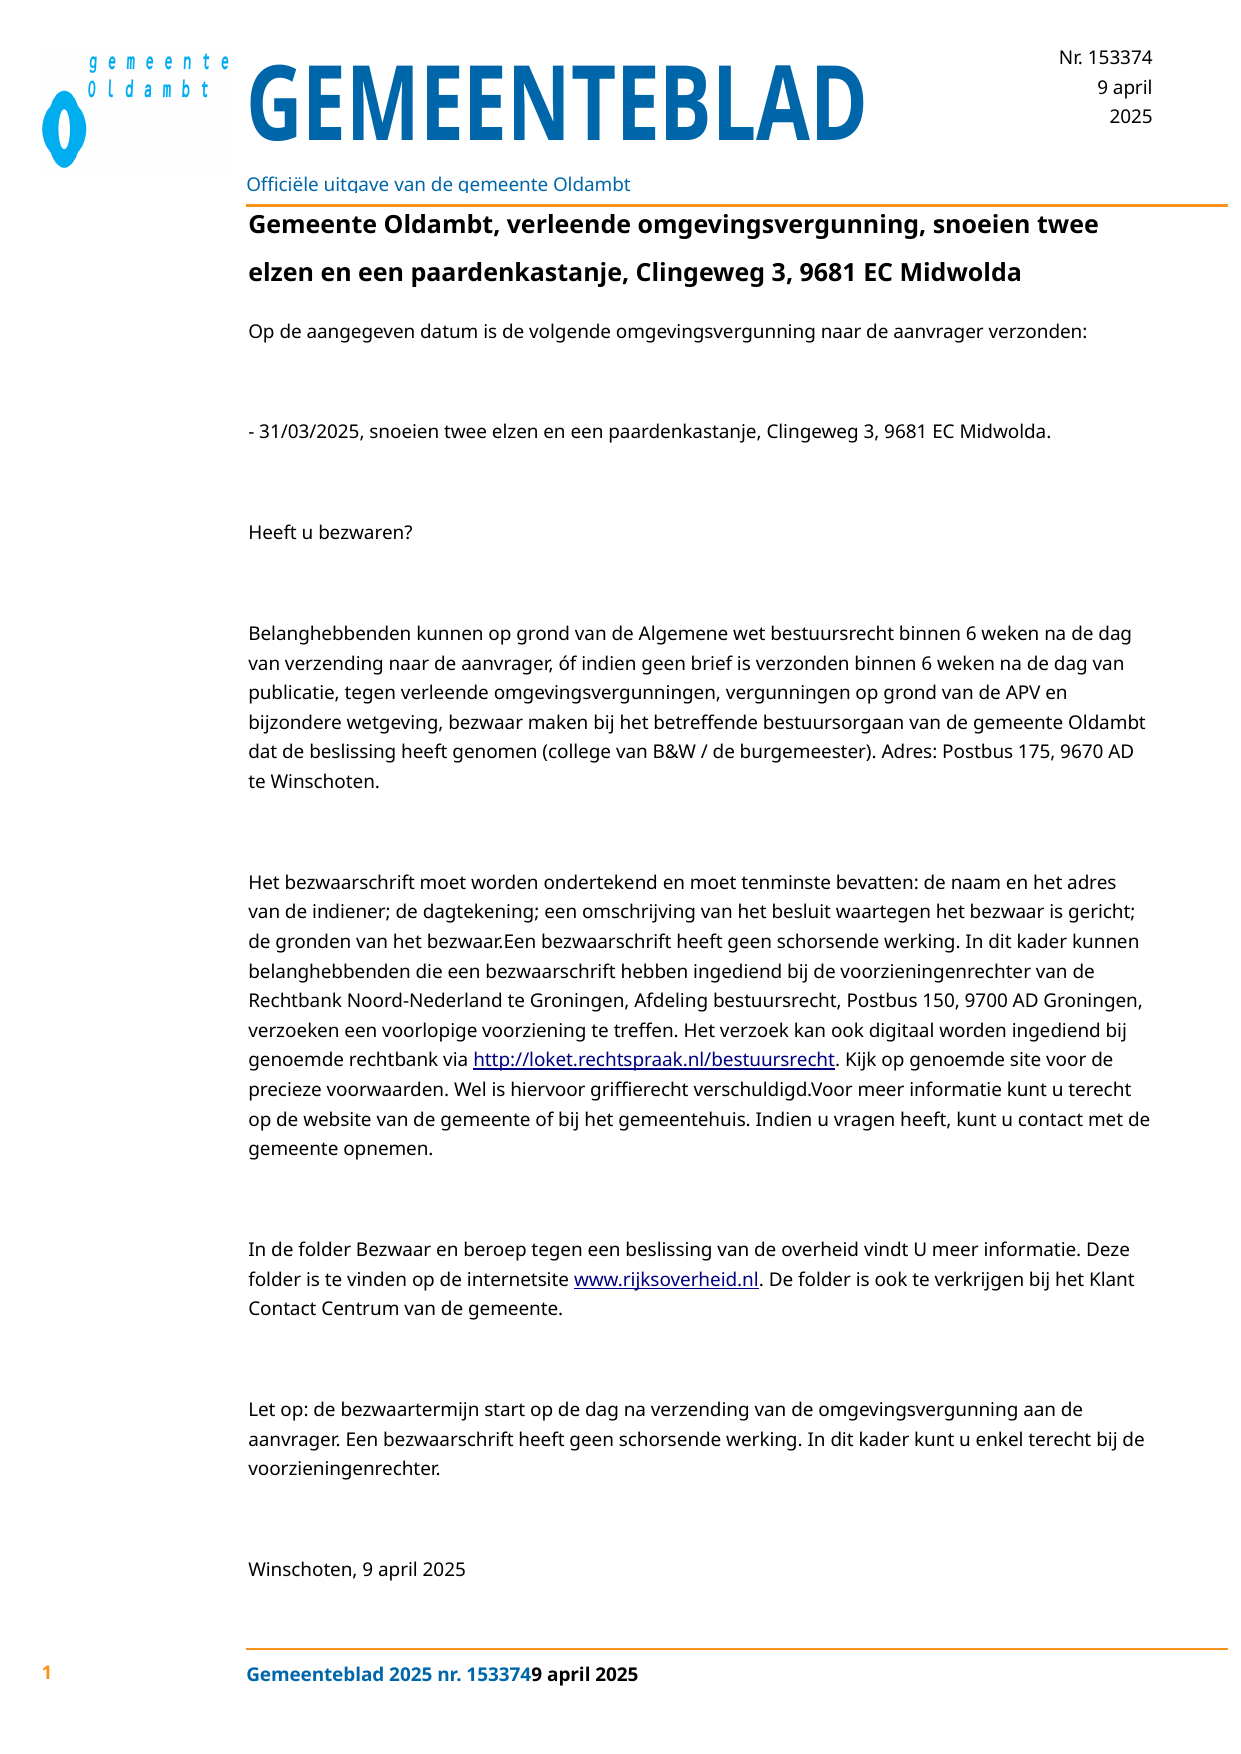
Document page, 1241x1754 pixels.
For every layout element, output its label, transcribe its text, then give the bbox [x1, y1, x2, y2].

text Winschoten, 9 april 2025 [248, 1556, 1152, 1582]
text Heeft u bezwaren? [248, 519, 1152, 545]
text Belanghebbenden kunnen op grond van de Algemene wet bestuursrecht binnen 6 weken na de dag van verzending naar de aanvrager, óf indien geen brief is verzonden binnen 6 weken na de dag van publicatie, tegen verleende omgevingsvergunningen, vergunningen op grond van de APV en bijzondere wetgeving, bezwaar maken bij het betreffende bestuursorgaan van de gemeente Oldambt dat de beslissing heeft genomen (college van B&W / de burgemeester). Adres: Postbus 175, 9670 AD te Winschoten. [248, 620, 1152, 794]
text - 31/03/2025, snoeien twee elzen en een paardenkastanje, Clingeweg 3, 9681 EC Midwolda. [248, 419, 1152, 444]
picture [41, 47, 231, 172]
text Let op: de bezwaartermijn start op de dag na verzending van de omgevingsvergunning aan de aanvrager. Een bezwaarschrift heeft geen schorsende werking. In dit kader kunt u enkel terecht bij de voorzieningenrechter. [248, 1396, 1152, 1481]
text Het bezwaarschrift moet worden ondertekend en moet tenminste bevatten: de naam en het adres van de indiener; de dagtekening; een omschrijving van het besluit waartegen het bezwaar is gericht; de gronden van het bezwaar.Een bezwaarschrift heeft geen schorsende werking. In dit kader kunnen belanghebbenden die een bezwaarschrift hebben ingediend bij de voorzieningenrechter van de Rechtbank Noord-Nederland te Groningen, Afdeling bestuursrecht, Postbus 150, 9700 AD Groningen, verzoeken een voorlopige voorziening te treffen. Het verzoek kan ook digitaal worden ingediend bij genoemde rechtbank via http://loket.rechtspraak.nl/bestuursrecht. Kijk op genoemde site voor de precieze voorwaarden. Wel is hiervoor griffierecht verschuldigd.Voor meer informatie kunt u terecht op de website van de gemeente of bij het gemeentehuis. Indien u vragen heeft, kunt u contact met de gemeente opnemen. [248, 869, 1152, 1161]
text In de folder Bezwaar en beroep tegen een beslissing van de overheid vindt U meer informatie. Deze folder is te vinden op de internetsite www.rijksoverheid.nl. De folder is ook te verkrijgen bij het Klant Contact Centrum van de gemeente. [248, 1236, 1152, 1321]
text Gemeente Oldambt, verleende omgevingsvergunning, snoeien twee elzen en een paardenkastanje, Clingeweg 3, 9681 EC Midwolda [248, 207, 1152, 288]
text Op de aangegeven datum is de volgende omgevingsvergunning naar de aanvrager verzonden: [248, 318, 1152, 344]
